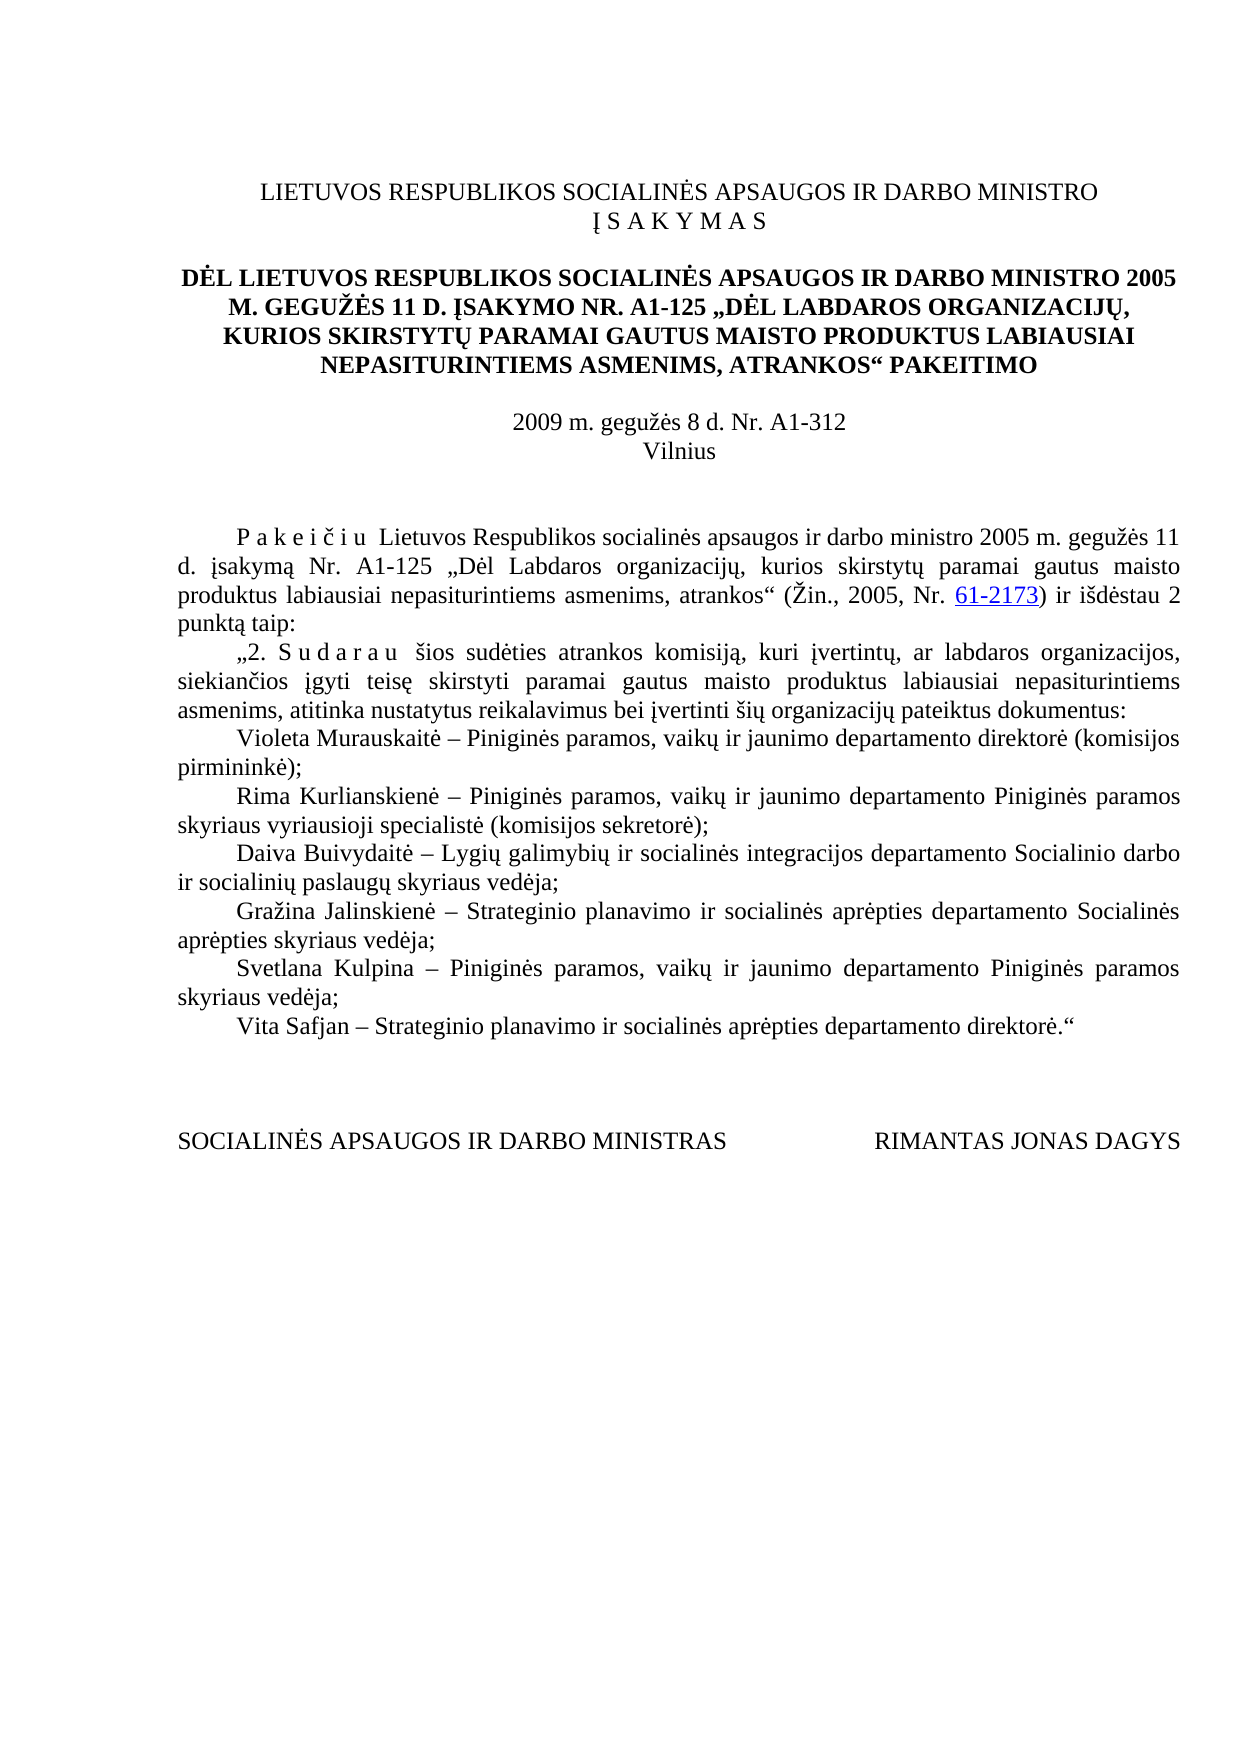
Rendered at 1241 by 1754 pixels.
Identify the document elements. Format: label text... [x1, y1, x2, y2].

text SOCIALINĖS APSAUGOS IR DARBO MINISTRAS RIMANTAS JONAS DAGYS [177, 1126, 1181, 1155]
text Gražina Jalinskienė – Strateginio planavimo ir socialinės aprėpties departamento Socialinės aprėpties skyriaus vedėja; [177, 896, 1181, 953]
text Vita Safjan – Strateginio planavimo ir socialinės aprėpties departamento direktorė.“ [177, 1011, 1181, 1040]
text „2. Sudarau šios sudėties atrankos komisiją, kuri įvertintų, ar labdaros organizacijos, siekiančios įgyti teisę skirstyti paramai gautus maisto produktus labiausiai nepasiturintiems asmenims, atitinka nustatytus reikalavimus bei įvertinti šių organizacijų pateiktus dokumentus: [177, 637, 1181, 723]
text Rima Kurlianskienė – Piniginės paramos, vaikų ir jaunimo departamento Piniginės paramos skyriaus vyriausioji specialistė (komisijos sekretorė); [177, 781, 1181, 838]
text DĖL LIETUVOS RESPUBLIKOS SOCIALINĖS APSAUGOS IR DARBO MINISTRO 2005 M. GEGUŽĖS 11 D. ĮSAKYMO NR. A1-125 „DĖL LABDAROS ORGANIZACIJŲ, KURIOS SKIRSTYTŲ PARAMAI GAUTUS MAISTO PRODUKTUS LABIAUSIAI NEPASITURINTIEMS ASMENIMS, ATRANKOS“ PAKEITIMO [177, 263, 1181, 378]
text ĮSAKYMAS [177, 206, 1181, 235]
text Violeta Murauskaitė – Piniginės paramos, vaikų ir jaunimo departamento direktorė (komisijos pirmininkė); [177, 723, 1181, 781]
text Pakeičiu Lietuvos Respublikos socialinės apsaugos ir darbo ministro 2005 m. gegužės 11 d. įsakymą Nr. A1-125 „Dėl Labdaros organizacijų, kurios skirstytų paramai gautus maisto produktus labiausiai nepasiturintiems asmenims, atrankos“ (Žin., 2005, Nr. 61-2173) ir išdėstau 2 punktą taip: [177, 522, 1181, 637]
text Daiva Buivydaitė – Lygių galimybių ir socialinės integracijos departamento Socialinio darbo ir socialinių paslaugų skyriaus vedėja; [177, 838, 1181, 896]
text 2009 m. gegužės 8 d. Nr. A1-312 [177, 407, 1181, 436]
text LIETUVOS RESPUBLIKOS SOCIALINĖS APSAUGOS IR DARBO MINISTRO [177, 177, 1181, 206]
text Svetlana Kulpina – Piniginės paramos, vaikų ir jaunimo departamento Piniginės paramos skyriaus vedėja; [177, 953, 1181, 1011]
text Vilnius [177, 436, 1181, 465]
